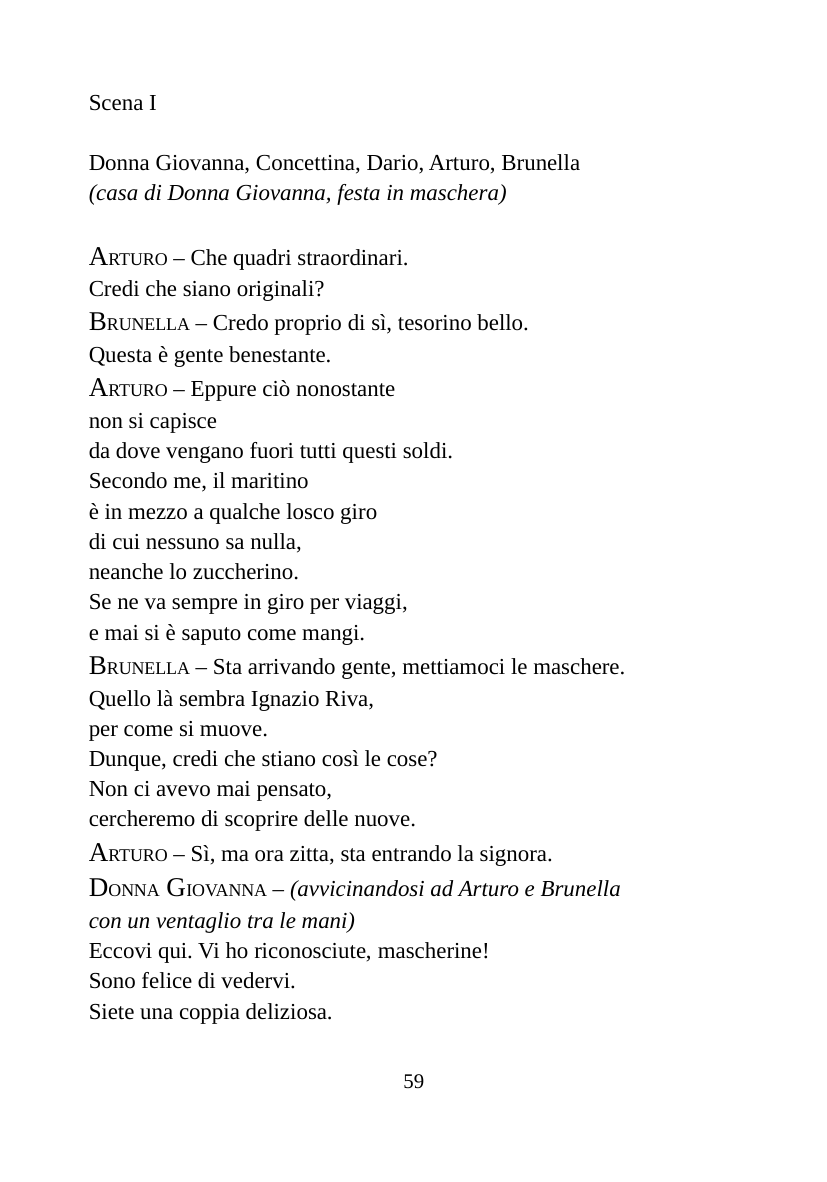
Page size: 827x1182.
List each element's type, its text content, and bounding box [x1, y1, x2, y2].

text per come si muove. [88, 715, 738, 741]
text neanche lo zuccherino. [88, 558, 738, 584]
text Siete una coppia deliziosa. [88, 998, 738, 1024]
text Non ci avevo mai pensato, [88, 775, 738, 802]
text con un ventaglio tra le mani) [88, 907, 738, 933]
text (casa di Donna Giovanna, festa in maschera) [88, 179, 738, 206]
text Quello là sembra Ignazio Riva, [88, 684, 738, 711]
text Secondo me, il maritino [88, 468, 738, 494]
text Donna Giovanna, Concettina, Dario, Arturo, Brunella [88, 149, 738, 175]
text di cui nessuno sa nulla, [88, 528, 738, 554]
text Credi che siano originali? [88, 275, 738, 302]
text Donna Giovanna – (avvicinandosi ad Arturo e Brunella [88, 871, 738, 902]
text Brunella – Credo proprio di sì, tesorino bello. [88, 306, 738, 337]
text non si capisce [88, 407, 738, 433]
text e mai si è saputo come mangi. [88, 619, 738, 645]
text Dunque, credi che stiano così le cose? [88, 745, 738, 771]
text cercheremo di scoprire delle nuove. [88, 805, 738, 832]
text Scena I [88, 88, 738, 115]
text è in mezzo a qualche losco giro [88, 498, 738, 524]
text Se ne va sempre in giro per viaggi, [88, 588, 738, 615]
text Sono felice di vedervi. [88, 967, 738, 994]
text da dove vengano fuori tutti questi soldi. [88, 437, 738, 464]
text Eccovi qui. Vi ho riconosciute, mascherine! [88, 937, 738, 964]
text Arturo – Che quadri straordinari. [88, 239, 738, 271]
text Arturo – Sì, ma ora zitta, sta entrando la signora. [88, 836, 738, 867]
text Arturo – Eppure ciò nonostante [88, 371, 738, 403]
text Questa è gente benestante. [88, 341, 738, 368]
text Brunella – Sta arrivando gente, mettiamoci le maschere. [88, 649, 738, 680]
